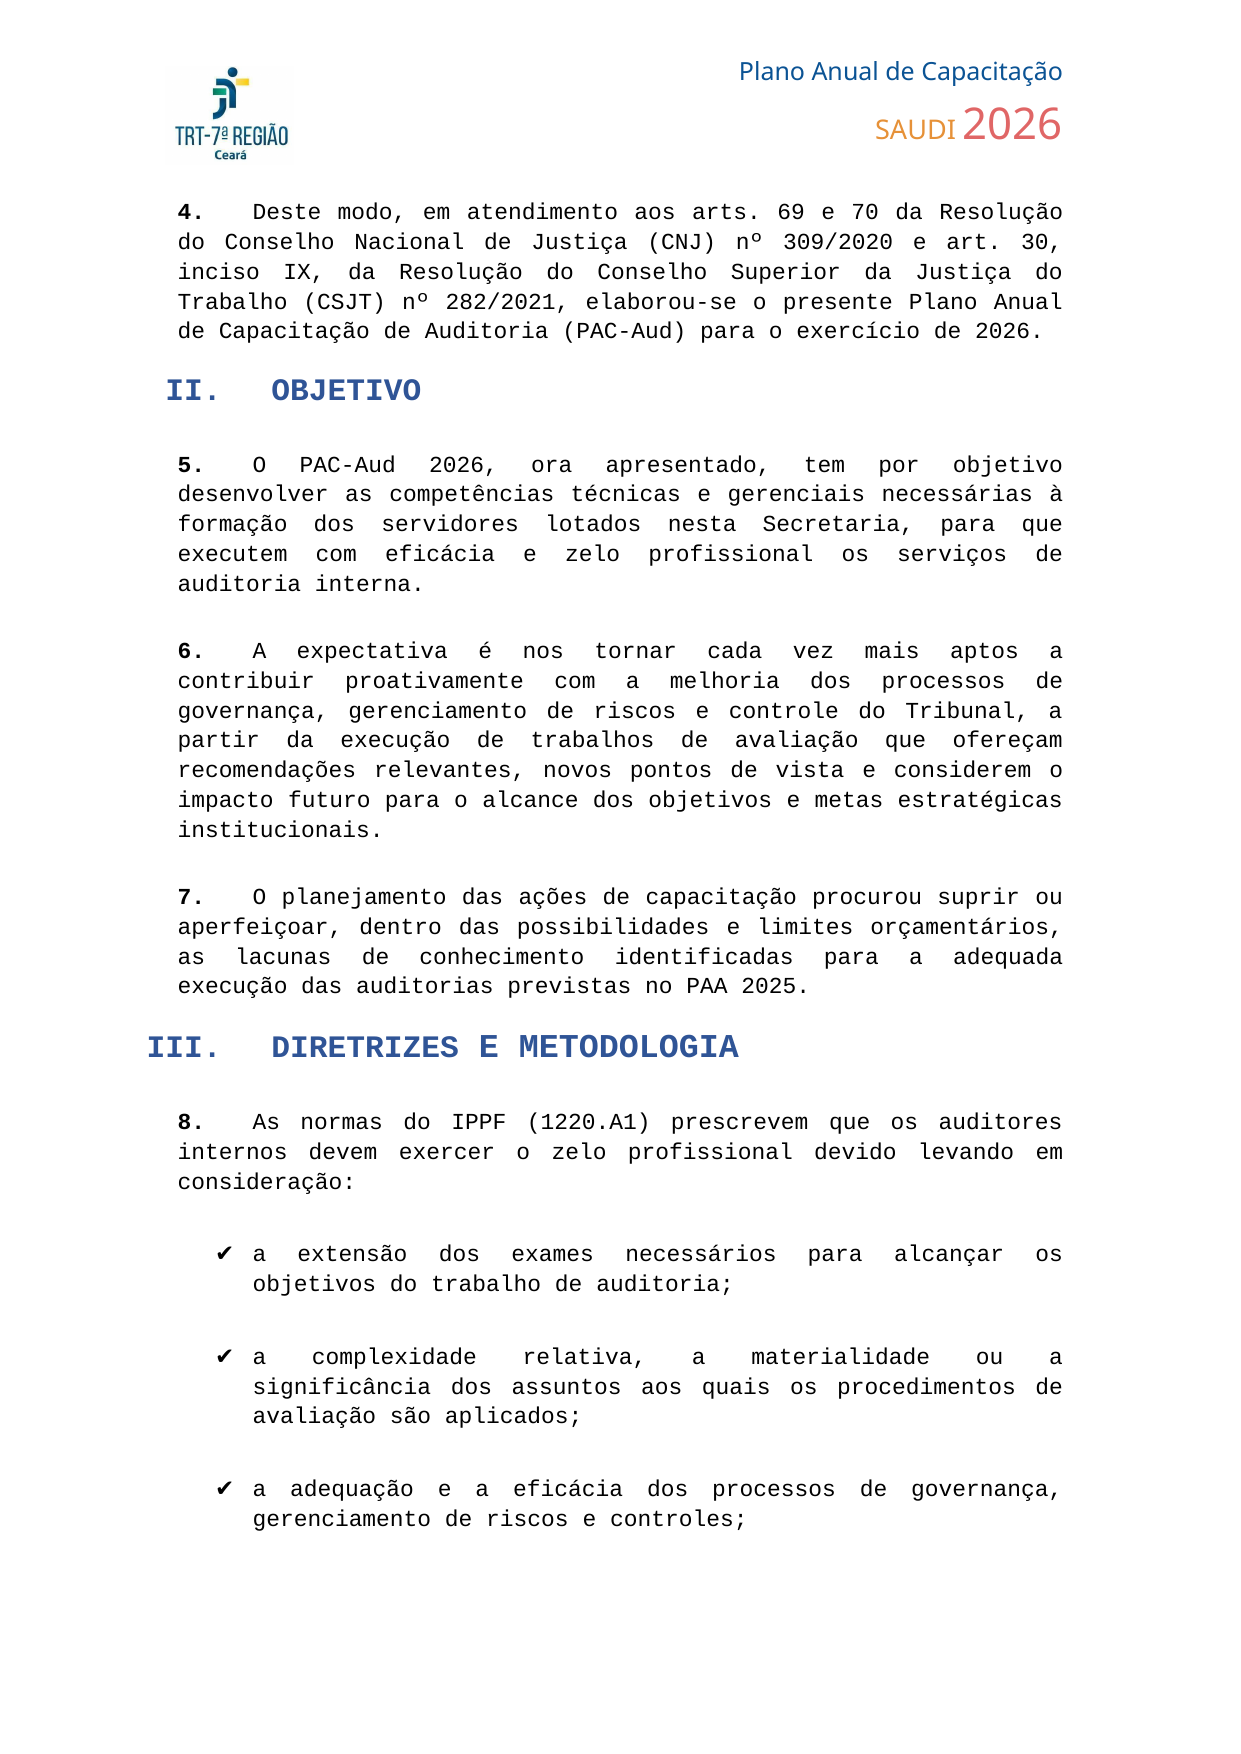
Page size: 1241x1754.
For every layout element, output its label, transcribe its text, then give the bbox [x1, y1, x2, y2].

list a adequação e a eficácia dos processos de governança, gerenciamento de riscos e controles; [215, 1472, 1063, 1533]
subtitle DIRETRIZES E METODOLOGIA [221, 1029, 1063, 1067]
list O planejamento das ações de capacitação procurou suprir ou aperfeiçoar, dentro das possibilidades e limites orçamentários, as lacunas de conhecimento identificadas para a adequada execução das auditorias previstas no PAA 2025. [177, 885, 1063, 1001]
list a extensão dos exames necessários para alcançar os objetivos do trabalho de auditoria; [215, 1237, 1063, 1298]
list A expectativa é nos tornar cada vez mais aptos a contribuir proativamente com a melhoria dos processos de governança, gerenciamento de riscos e controle do Tribunal, a partir da execução de trabalhos de avaliação que ofereçam recomendações relevantes, novos pontos de vista e considerem o impacto futuro para o alcance dos objetivos e metas estratégicas institucionais. [177, 639, 1063, 844]
list As normas do IPPF (1220.A1) prescrevem que os auditores internos devem exercer o zelo profissional devido levando em consideração: [177, 1111, 1063, 1196]
list Deste modo, em atendimento aos arts. 69 e 70 da Resolução do Conselho Nacional de Justiça (CNJ) nº 309/2020 e art. 30, inciso IX, da Resolução do Conselho Superior da Justiça do Trabalho (CSJT) nº 282/2021, elaborou-se o presente Plano Anual de Capacitação de Auditoria (PAC-Aud) para o exercício de 2026. [177, 201, 1063, 346]
list O PAC-Aud 2026, ora apresentado, tem por objetivo desenvolver as competências técnicas e gerenciais necessárias à formação dos servidores lotados nesta Secretaria, para que executem com eficácia e zelo profissional os serviços de auditoria interna. [177, 453, 1063, 598]
picture [164, 66, 295, 165]
subtitle OBJETIVO [221, 375, 1063, 410]
list a complexidade relativa, a materialidade ou a significância dos assuntos aos quais os procedimentos de avaliação são aplicados; [215, 1340, 1063, 1431]
